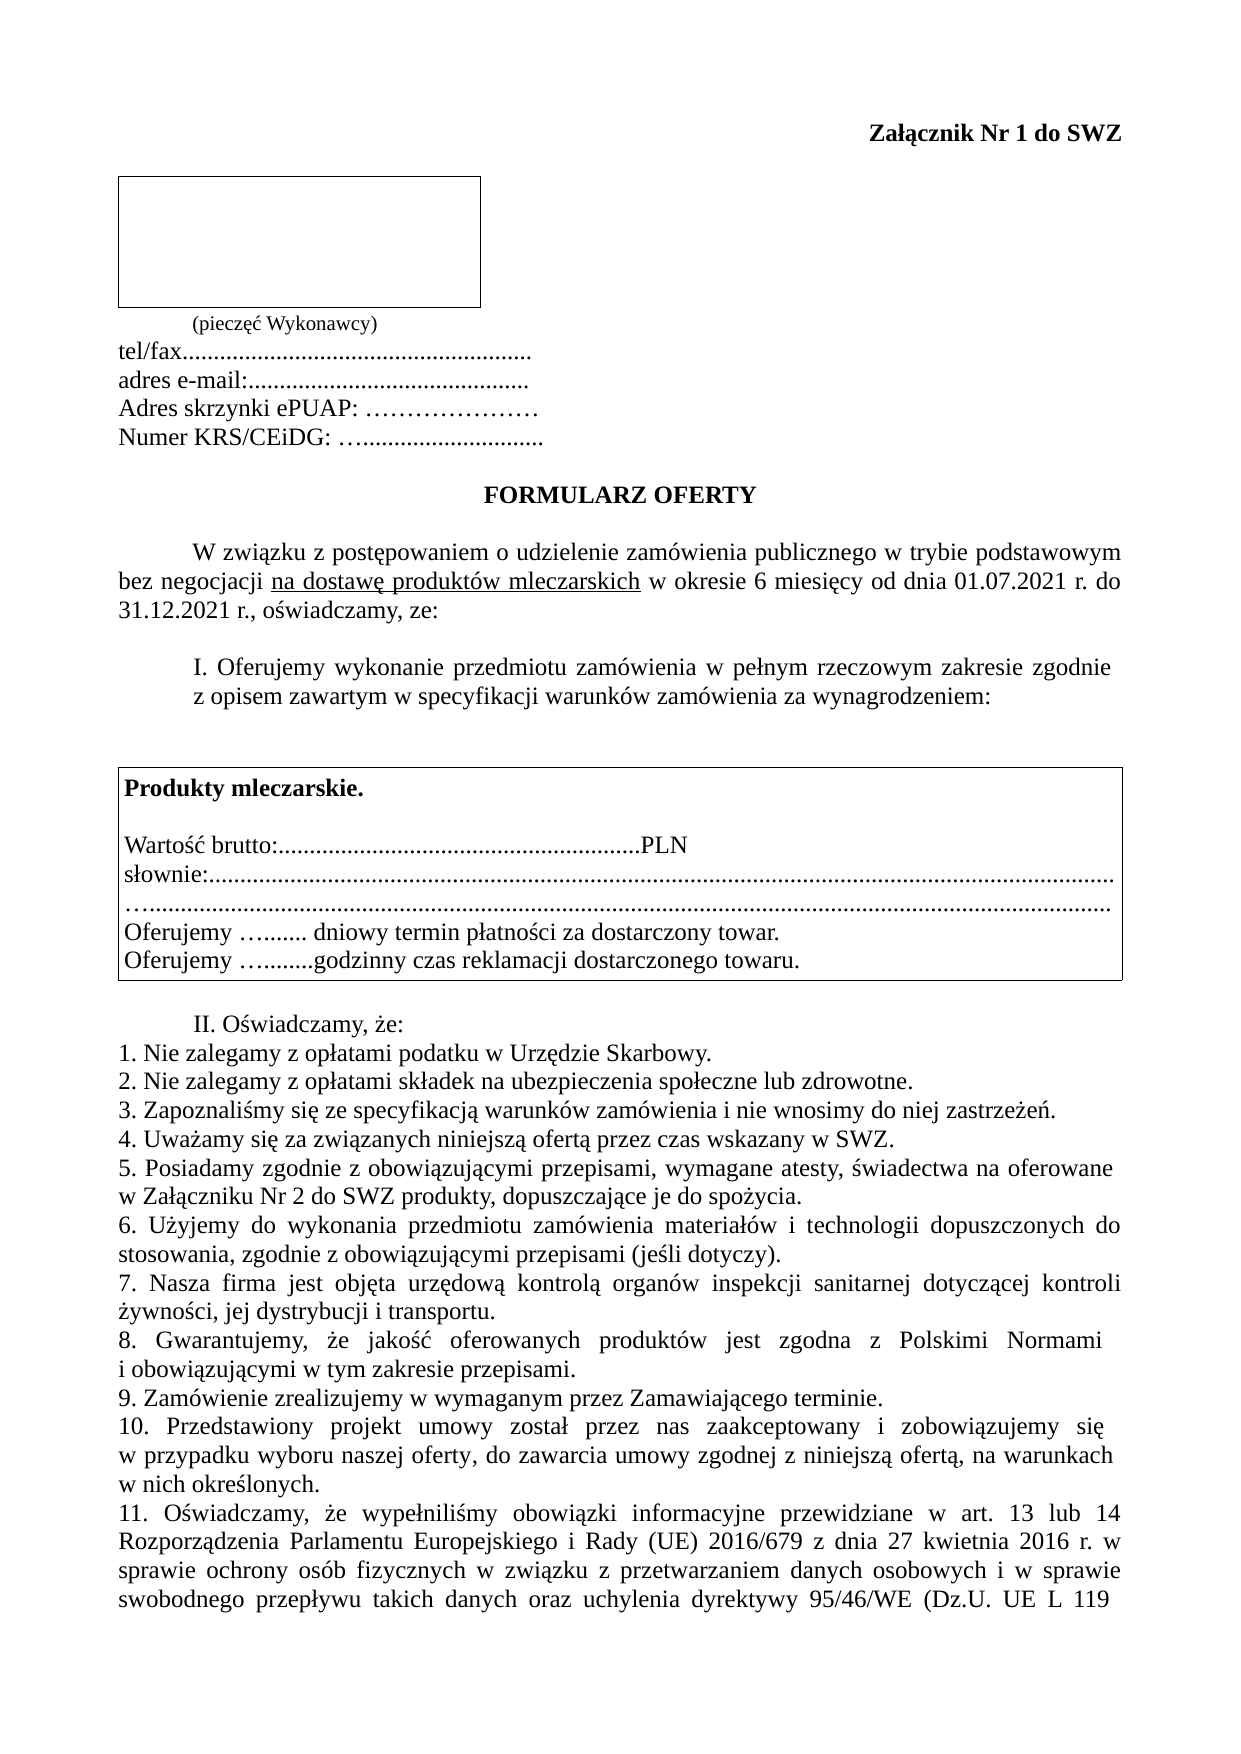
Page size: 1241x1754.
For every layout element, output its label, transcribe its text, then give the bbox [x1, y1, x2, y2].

text 3. Zapoznaliśmy się ze specyfikacją warunków zamówienia i nie wnosimy do niej zastrzeżeń. [118, 1095, 1122, 1124]
text Adres skrzynki ePUAP: ………………… [118, 393, 1122, 422]
table_header Produkty mleczarskie. Wartość brutto:..........................................................PLN słownie:................................................................................................................................................. ….......................................................................................................................................................... Oferujemy …....... dniowy termin płatności za dostarczony towar. Oferujemy …........godzinny czas reklamacji dostarczonego towaru. [119, 768, 1122, 980]
text W związku z postępowaniem o udzielenie zamówienia publicznego w trybie podstawowym bez negocjacji na dostawę produktów mleczarskich w okresie 6 miesięcy od dnia 01.07.2021 r. do 31.12.2021 r., oświadczamy, ze: [118, 537, 1122, 623]
text 11. Oświadczamy, że wypełniliśmy obowiązki informacyjne przewidziane w art. 13 lub 14 Rozporządzenia Parlamentu Europejskiego i Rady (UE) 2016/679 z dnia 27 kwietnia 2016 r. w sprawie ochrony osób fizycznych w związku z przetwarzaniem danych osobowych i w sprawie swobodnego przepływu takich danych oraz uchylenia dyrektywy 95/46/WE (Dz.U. UE L 119 [118, 1498, 1122, 1613]
text tel/fax........................................................ [118, 336, 1122, 365]
text 7. Nasza firma jest objęta urzędową kontrolą organów inspekcji sanitarnej dotyczącej kontroli żywności, jej dystrybucji i transportu. [118, 1268, 1122, 1325]
text FORMULARZ OFERTY [118, 480, 1122, 508]
list II. Oświadczamy, że: [156, 1009, 1122, 1038]
text 4. Uważamy się za związanych niniejszą ofertą przez czas wskazany w SWZ. [118, 1124, 1122, 1153]
text (pieczęć Wykonawcy) [118, 307, 1122, 336]
text Numer KRS/CEiDG: …............................. [118, 422, 1122, 451]
text 1. Nie zalegamy z opłatami podatku w Urzędzie Skarbowy. [118, 1038, 1122, 1066]
text adres e-mail:............................................. [118, 365, 1122, 393]
table_header [119, 177, 480, 307]
list I. Oferujemy wykonanie przedmiotu zamówienia w pełnym rzeczowym zakresie zgodnie z opisem zawartym w specyfikacji warunków zamówienia za wynagrodzeniem: [156, 652, 1122, 710]
text 5. Posiadamy zgodnie z obowiązującymi przepisami, wymagane atesty, świadectwa na oferowane w Załączniku Nr 2 do SWZ produkty, dopuszczające je do spożycia. [118, 1153, 1122, 1210]
text 9. Zamówienie zrealizujemy w wymaganym przez Zamawiającego terminie. [118, 1383, 1122, 1411]
text 2. Nie zalegamy z opłatami składek na ubezpieczenia społeczne lub zdrowotne. [118, 1066, 1122, 1095]
text 6. Użyjemy do wykonania przedmiotu zamówienia materiałów i technologii dopuszczonych do stosowania, zgodnie z obowiązującymi przepisami (jeśli dotyczy). [118, 1210, 1122, 1268]
text 10. Przedstawiony projekt umowy został przez nas zaakceptowany i zobowiązujemy się w przypadku wyboru naszej oferty, do zawarcia umowy zgodnej z niniejszą ofertą, na warunkach w nich określonych. [118, 1411, 1122, 1498]
text Załącznik Nr 1 do SWZ [118, 118, 1122, 147]
text 8. Gwarantujemy, że jakość oferowanych produktów jest zgodna z Polskimi Normami i obowiązującymi w tym zakresie przepisami. [118, 1325, 1122, 1383]
